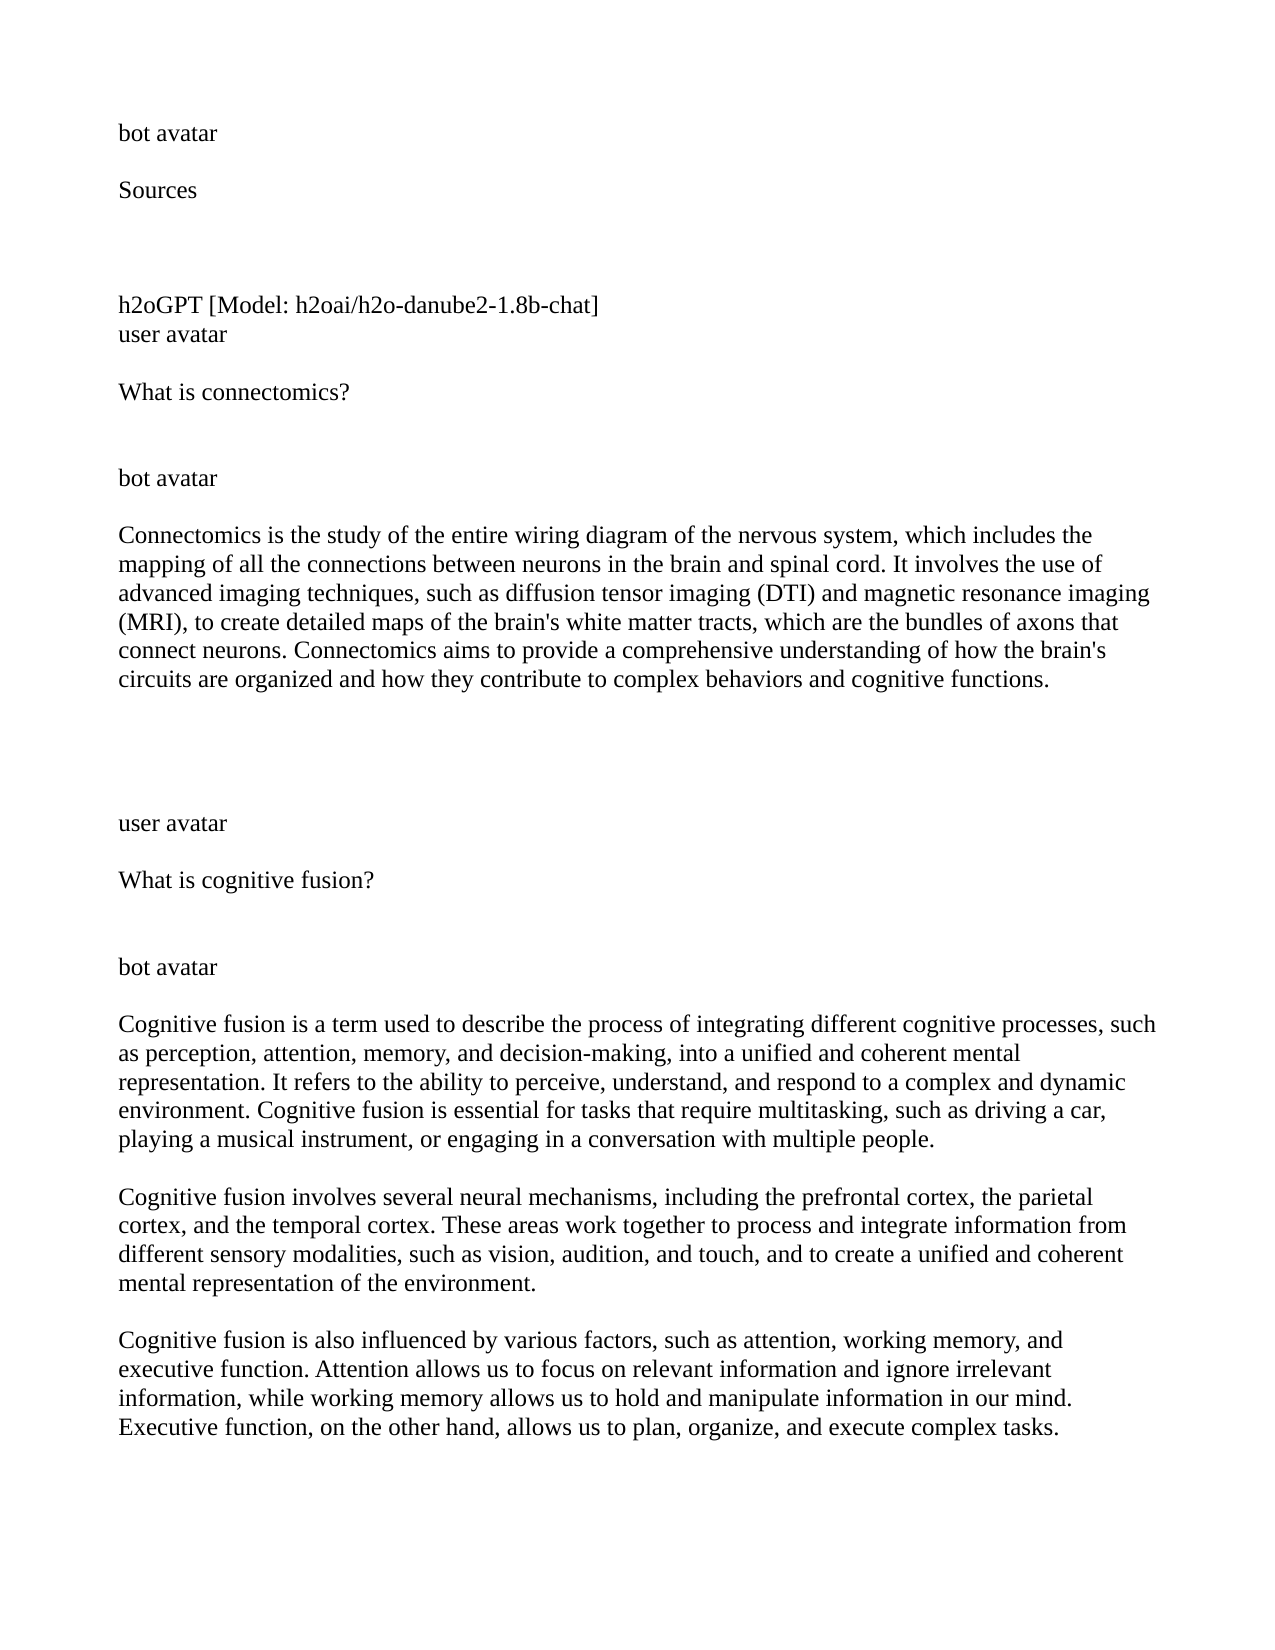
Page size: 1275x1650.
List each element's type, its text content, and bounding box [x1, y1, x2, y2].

text user avatar [118, 319, 1157, 348]
text Connectomics is the study of the entire wiring diagram of the nervous system, which includes the mapping of all the connections between neurons in the brain and spinal cord. It involves the use of advanced imaging techniques, such as diffusion tensor imaging (DTI) and magnetic resonance imaging (MRI), to create detailed maps of the brain's white matter tracts, which are the bundles of axons that connect neurons. Connectomics aims to provide a comprehensive understanding of how the brain's circuits are organized and how they contribute to complex behaviors and cognitive functions. [118, 521, 1157, 693]
text Cognitive fusion is a term used to describe the process of integrating different cognitive processes, such as perception, attention, memory, and decision-making, into a unified and coherent mental representation. It refers to the ability to perceive, understand, and respond to a complex and dynamic environment. Cognitive fusion is essential for tasks that require multitasking, such as driving a car, playing a musical instrument, or engaging in a conversation with multiple people. [118, 1009, 1157, 1153]
text What is cognitive fusion? [118, 866, 1157, 894]
text bot avatar [118, 952, 1157, 981]
text bot avatar [118, 118, 1157, 147]
text bot avatar [118, 463, 1157, 492]
text user avatar [118, 808, 1157, 837]
text h2oGPT [Model: h2oai/h2o-danube2-1.8b-chat] [118, 291, 1157, 319]
text Sources [118, 176, 1157, 204]
text Cognitive fusion is also influenced by various factors, such as attention, working memory, and executive function. Attention allows us to focus on relevant information and ignore irrelevant information, while working memory allows us to hold and manipulate information in our mind. Executive function, on the other hand, allows us to plan, organize, and execute complex tasks. [118, 1326, 1157, 1441]
text What is connectomics? [118, 377, 1157, 406]
text Cognitive fusion involves several neural mechanisms, including the prefrontal cortex, the parietal cortex, and the temporal cortex. These areas work together to process and integrate information from different sensory modalities, such as vision, audition, and touch, and to create a unified and coherent mental representation of the environment. [118, 1182, 1157, 1297]
